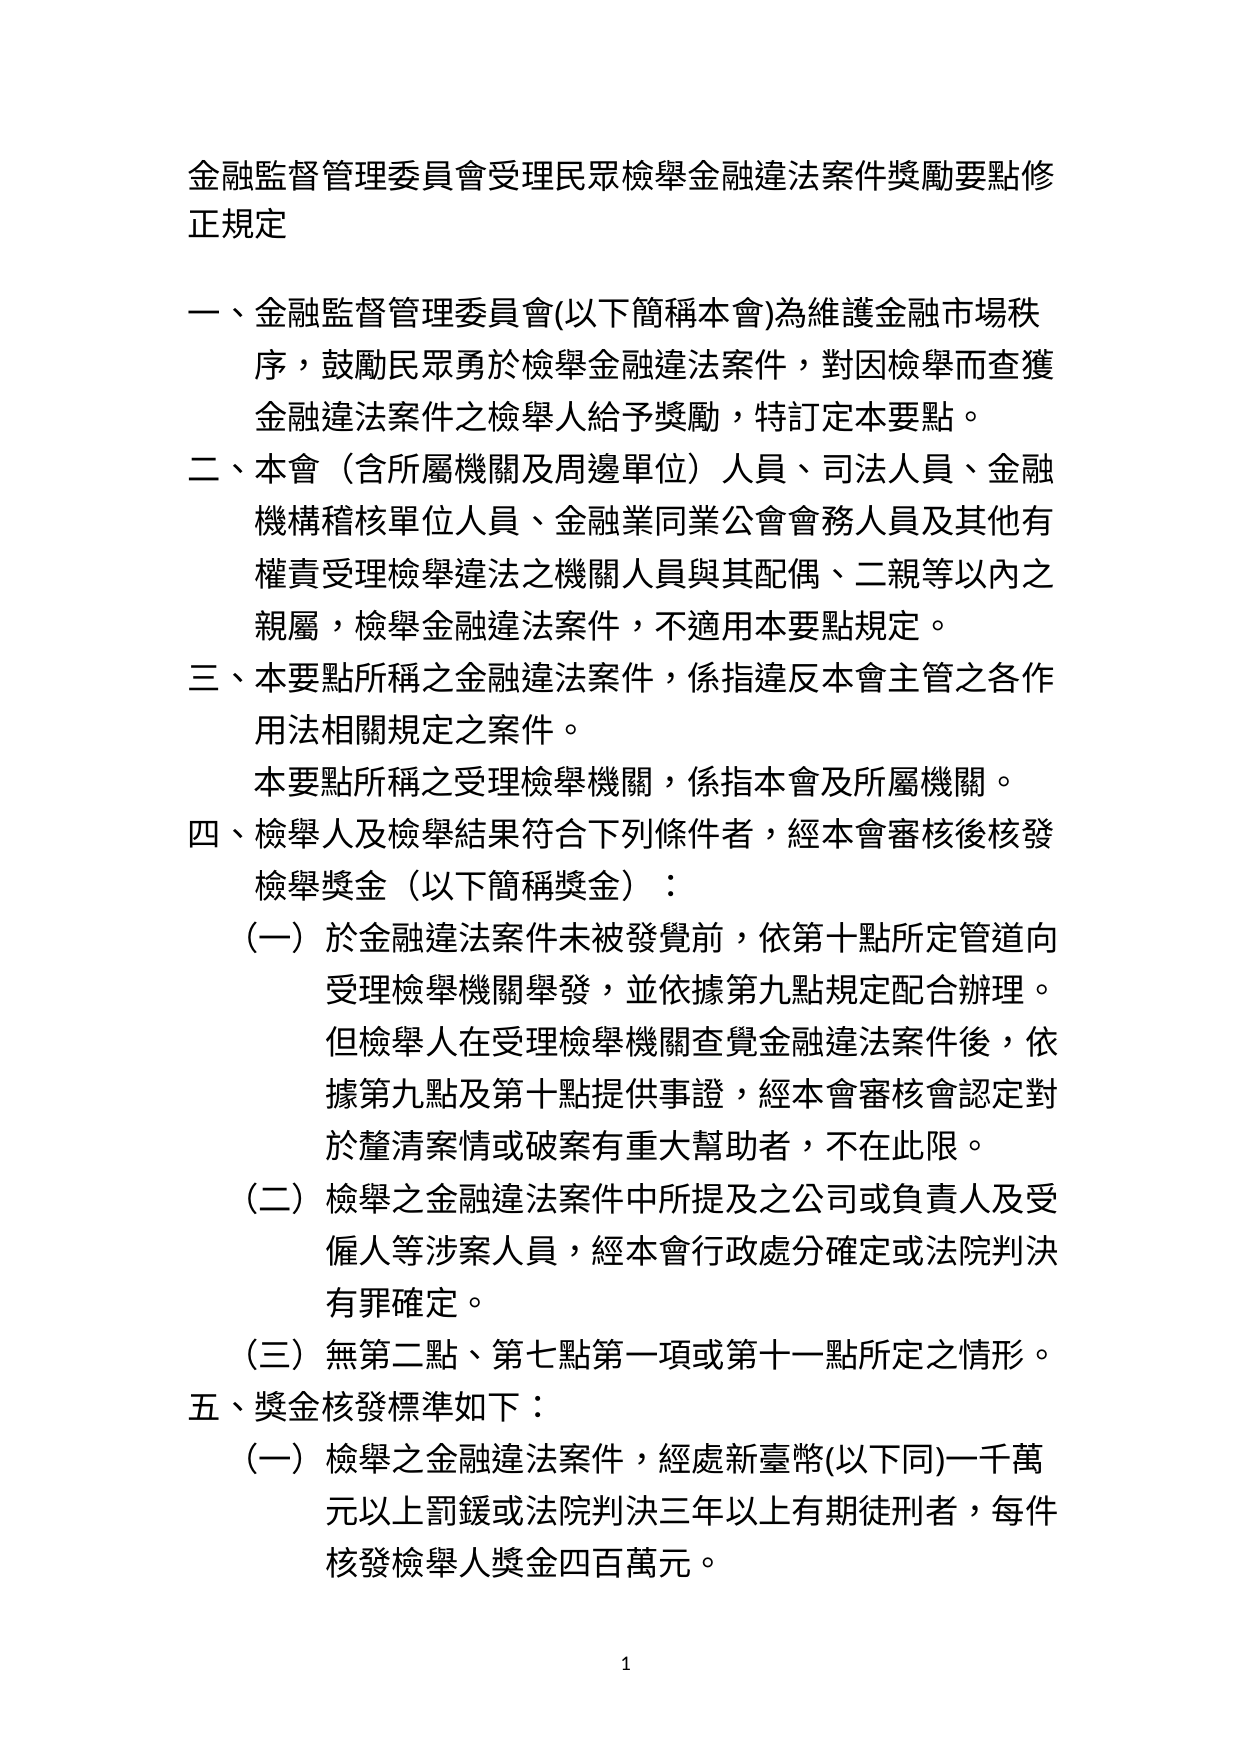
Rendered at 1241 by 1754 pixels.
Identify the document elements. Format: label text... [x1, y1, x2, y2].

text 二、本會（含所屬機關及周邊單位）人員、司法人員、金融機構稽核單位人員、金融業同業公會會務人員及其他有權責受理檢舉違法之機關人員與其配偶、二親等以內之親屬，檢舉金融違法案件，不適用本要點規定。 [187, 440, 1063, 648]
text （二）檢舉之金融違法案件中所提及之公司或負責人及受僱人等涉案人員，經本會行政處分確定或法院判決有罪確定。 [225, 1169, 1063, 1326]
text 本要點所稱之受理檢舉機關，係指本會及所屬機關。 [254, 753, 1063, 805]
text （三）無第二點、第七點第一項或第十一點所定之情形。 [225, 1326, 1063, 1378]
text （一）檢舉之金融違法案件，經處新臺幣(以下同)一千萬元以上罰鍰或法院判決三年以上有期徒刑者，每件核發檢舉人獎金四百萬元。 [225, 1430, 1063, 1586]
text （一）於金融違法案件未被發覺前，依第十點所定管道向受理檢舉機關舉發，並依據第九點規定配合辦理。但檢舉人在受理檢舉機關查覺金融違法案件後，依據第九點及第十點提供事證，經本會審核會認定對於釐清案情或破案有重大幫助者，不在此限。 [225, 909, 1063, 1169]
text 四、檢舉人及檢舉結果符合下列條件者，經本會審核後核發檢舉獎金（以下簡稱獎金）： [187, 805, 1063, 909]
text 一、金融監督管理委員會(以下簡稱本會)為維護金融市場秩序，鼓勵民眾勇於檢舉金融違法案件，對因檢舉而查獲金融違法案件之檢舉人給予獎勵，特訂定本要點。 [187, 284, 1063, 440]
text 五、獎金核發標準如下： [187, 1378, 1063, 1430]
text 金融監督管理委員會受理民眾檢舉金融違法案件獎勵要點修正規定 [187, 150, 1063, 246]
text 三、本要點所稱之金融違法案件，係指違反本會主管之各作用法相關規定之案件。 [187, 648, 1063, 753]
